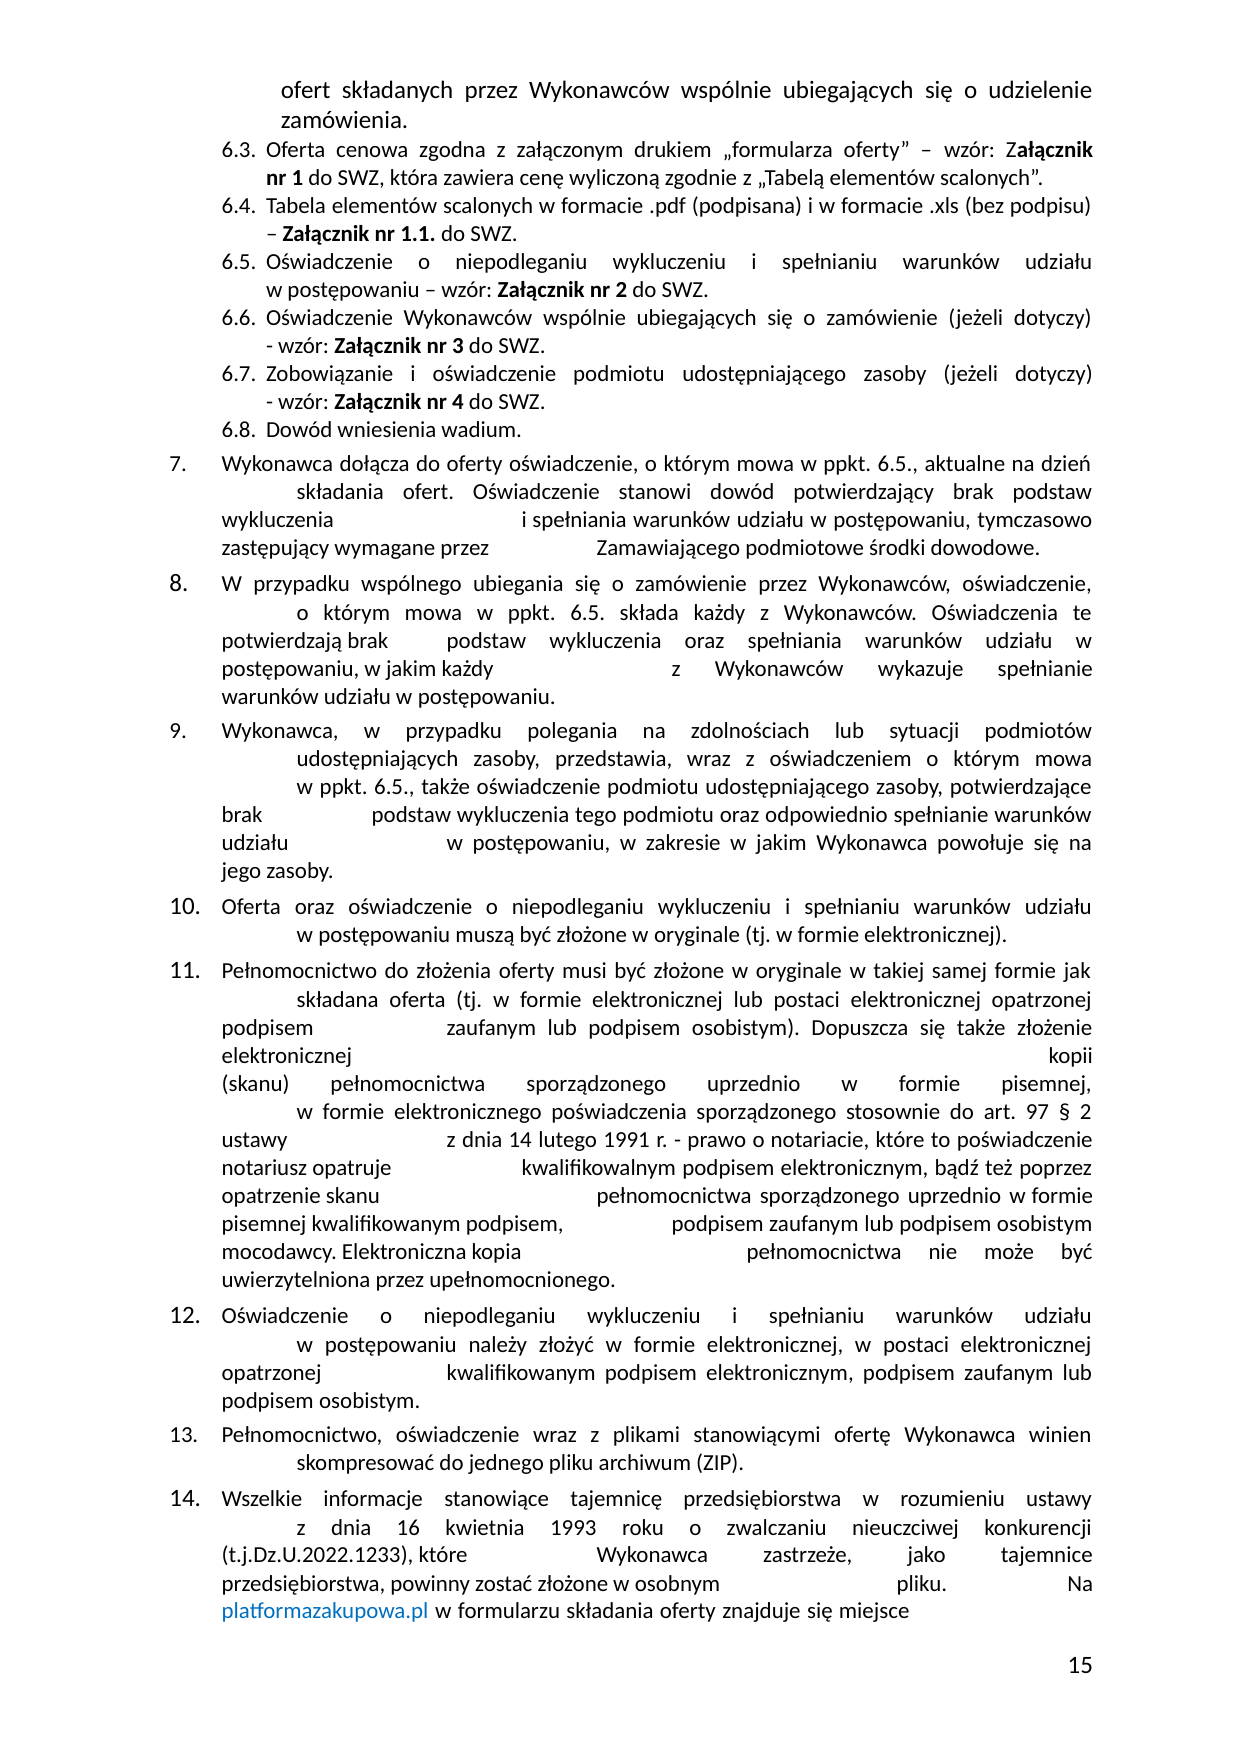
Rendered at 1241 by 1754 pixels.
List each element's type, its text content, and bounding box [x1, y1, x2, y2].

list Oferta oraz oświadczenie o niepodleganiu wykluczeniu i spełnianiu warunków udziału w postępowaniu muszą być złożone w oryginale (tj. w formie elektronicznej). [169, 890, 1093, 948]
list Dowód wniesienia wadium. [221, 415, 1093, 443]
list Pełnomocnictwo, oświadczenie wraz z plikami stanowiącymi ofertę Wykonawca winien skompresować do jednego pliku archiwum (ZIP). [169, 1420, 1093, 1476]
list Zobowiązanie i oświadczenie podmiotu udostępniającego zasoby (jeżeli dotyczy) - wzór: Załącznik nr 4 do SWZ. [221, 359, 1093, 415]
list Wszelkie informacje stanowiące tajemnicę przedsiębiorstwa w rozumieniu ustawy z dnia 16 kwietnia 1993 roku o zwalczaniu nieuczciwej konkurencji (t.j.Dz.U.2022.1233), które Wykonawca zastrzeże, jako tajemnice przedsiębiorstwa, powinny zostać złożone w osobnym pliku. Na platformazakupowa.pl w formularzu składania oferty znajduje się miejsce [169, 1482, 1093, 1625]
list ofert składanych przez Wykonawców wspólnie ubiegających się o udzielenie zamówienia. [236, 74, 1093, 135]
list Wykonawca dołącza do oferty oświadczenie, o którym mowa w ppkt. 6.5., aktualne na dzień składania ofert. Oświadczenie stanowi dowód potwierdzający brak podstaw wykluczenia i spełniania warunków udziału w postępowaniu, tymczasowo zastępujący wymagane przez Zamawiającego podmiotowe środki dowodowe. [169, 449, 1093, 561]
list W przypadku wspólnego ubiegania się o zamówienie przez Wykonawców, oświadczenie, o którym mowa w ppkt. 6.5. składa każdy z Wykonawców. Oświadczenia te potwierdzają brak podstaw wykluczenia oraz spełniania warunków udziału w postępowaniu, w jakim każdy z Wykonawców wykazuje spełnianie warunków udziału w postępowaniu. [169, 567, 1093, 710]
list Tabela elementów scalonych w formacie .pdf (podpisana) i w formacie .xls (bez podpisu) – Załącznik nr 1.1. do SWZ. [221, 191, 1093, 247]
list Oświadczenie o niepodleganiu wykluczeniu i spełnianiu warunków udziału w postępowaniu należy złożyć w formie elektronicznej, w postaci elektronicznej opatrzonej kwalifikowanym podpisem elektronicznym, podpisem zaufanym lub podpisem osobistym. [169, 1299, 1093, 1414]
list Wykonawca, w przypadku polegania na zdolnościach lub sytuacji podmiotów udostępniających zasoby, przedstawia, wraz z oświadczeniem o którym mowa w ppkt. 6.5., także oświadczenie podmiotu udostępniającego zasoby, potwierdzające brak podstaw wykluczenia tego podmiotu oraz odpowiednio spełnianie warunków udziału w postępowaniu, w zakresie w jakim Wykonawca powołuje się na jego zasoby. [169, 716, 1093, 884]
list Oświadczenie o niepodleganiu wykluczeniu i spełnianiu warunków udziału w postępowaniu – wzór: Załącznik nr 2 do SWZ. [221, 247, 1093, 303]
list Pełnomocnictwo do złożenia oferty musi być złożone w oryginale w takiej samej formie jak składana oferta (tj. w formie elektronicznej lub postaci elektronicznej opatrzonej podpisem zaufanym lub podpisem osobistym). Dopuszcza się także złożenie elektronicznej kopii (skanu) pełnomocnictwa sporządzonego uprzednio w formie pisemnej, w formie elektronicznego poświadczenia sporządzonego stosownie do art. 97 § 2 ustawy z dnia 14 lutego 1991 r. - prawo o notariacie, które to poświadczenie notariusz opatruje kwalifikowalnym podpisem elektronicznym, bądź też poprzez opatrzenie skanu pełnomocnictwa sporządzonego uprzednio w formie pisemnej kwalifikowanym podpisem, podpisem zaufanym lub podpisem osobistym mocodawcy. Elektroniczna kopia pełnomocnictwa nie może być uwierzytelniona przez upełnomocnionego. [169, 954, 1093, 1293]
list Oferta cenowa zgodna z załączonym drukiem „formularza oferty” – wzór: Załącznik nr 1 do SWZ, która zawiera cenę wyliczoną zgodnie z „Tabelą elementów scalonych”. [221, 135, 1093, 191]
list Oświadczenie Wykonawców wspólnie ubiegających się o zamówienie (jeżeli dotyczy) - wzór: Załącznik nr 3 do SWZ. [221, 303, 1093, 359]
